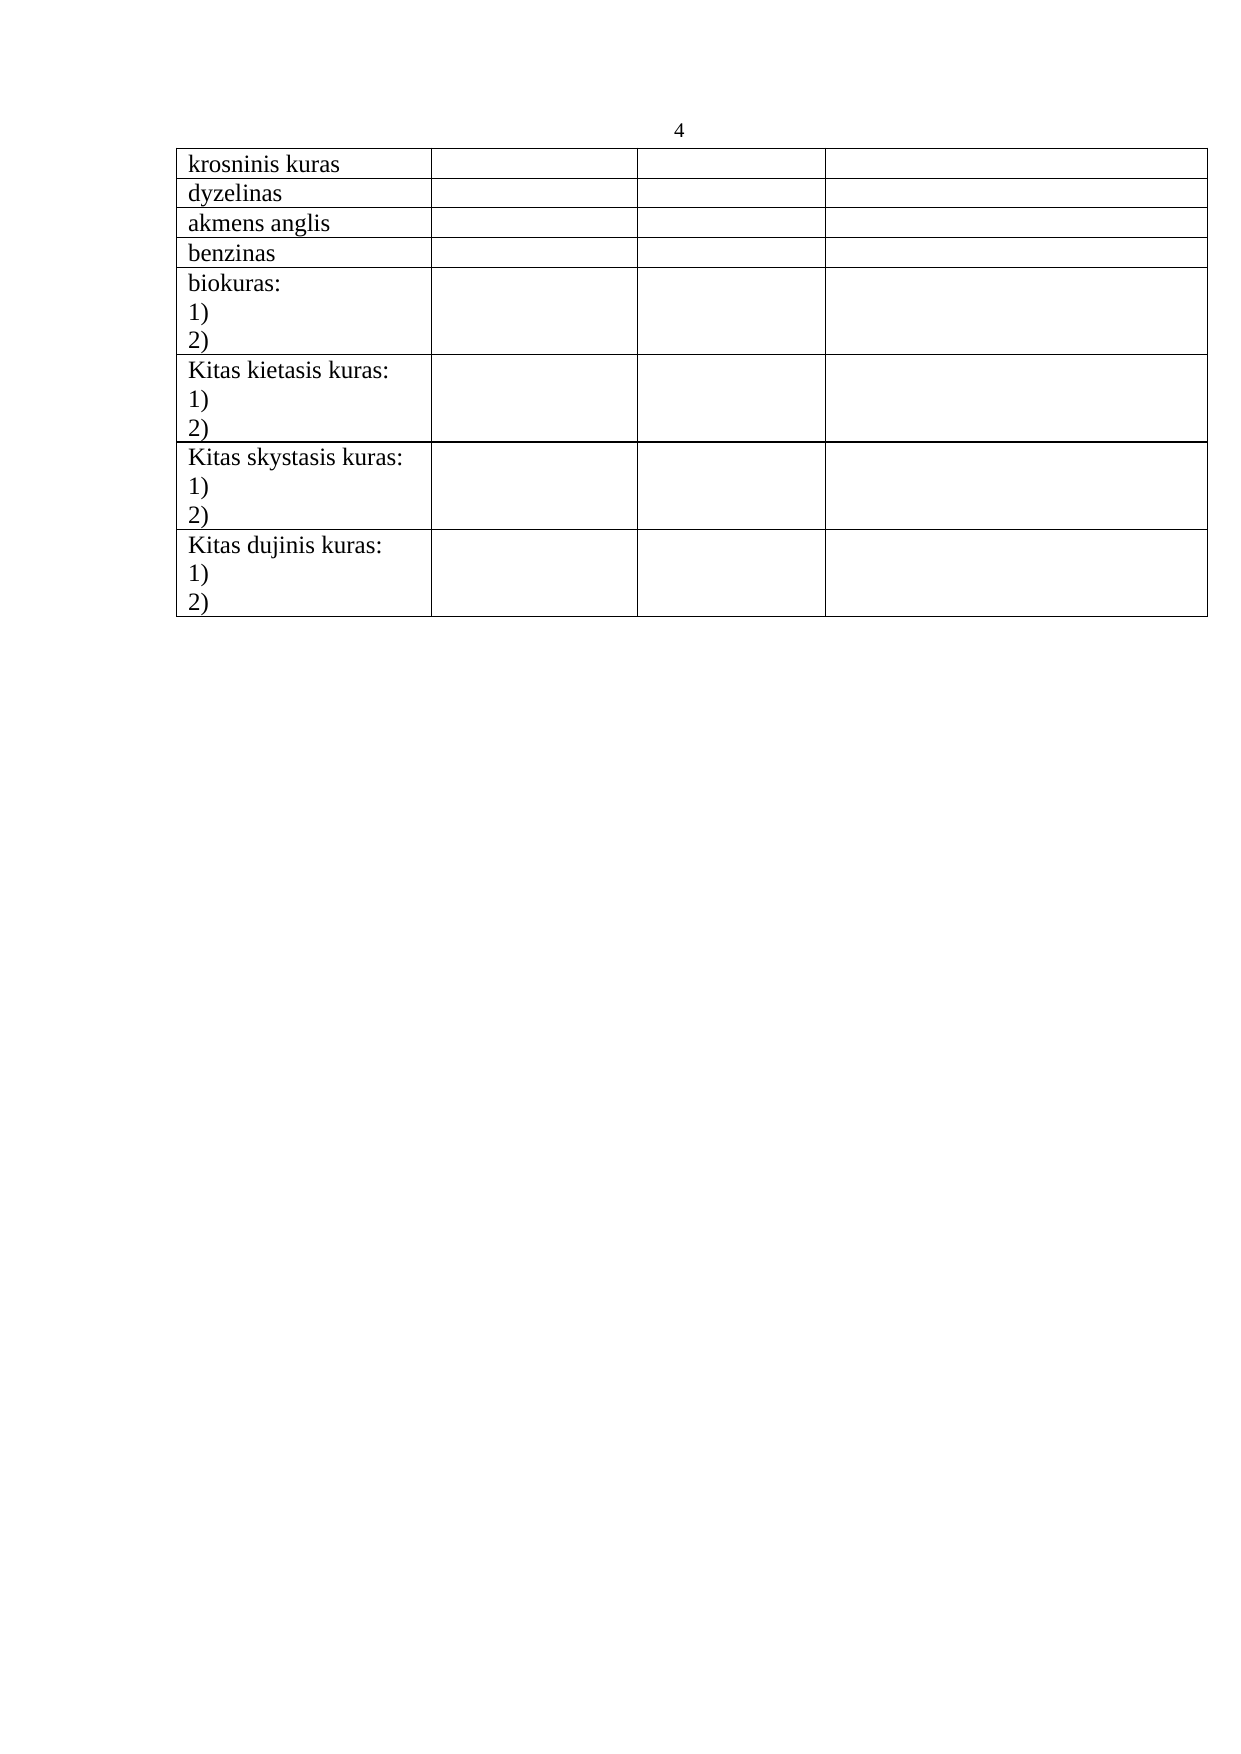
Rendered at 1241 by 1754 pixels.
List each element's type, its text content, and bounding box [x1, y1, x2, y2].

table_cell [826, 355, 1207, 441]
table_cell [826, 268, 1207, 354]
table_cell [638, 149, 825, 177]
table_cell Kitas kietasis kuras: 1) 2) [177, 355, 431, 441]
table_cell [638, 530, 825, 616]
table_cell dyzelinas [177, 179, 431, 207]
table_cell biokuras: 1) 2) [177, 268, 431, 354]
table_cell [638, 208, 825, 237]
table_cell [638, 355, 825, 441]
table_cell [638, 268, 825, 354]
table_cell benzinas [177, 238, 431, 267]
table_cell [826, 179, 1207, 207]
table_cell Kitas dujinis kuras: 1) 2) [177, 530, 431, 616]
table_cell [432, 355, 637, 441]
table_cell [826, 208, 1207, 237]
table_cell [638, 443, 825, 529]
table_cell [432, 238, 637, 267]
table_cell [638, 238, 825, 267]
table_cell [826, 530, 1207, 616]
table_cell krosninis kuras [177, 149, 431, 177]
table_cell Kitas skystasis kuras: 1) 2) [177, 443, 431, 529]
table_cell [826, 149, 1207, 177]
table_cell [826, 238, 1207, 267]
table_cell [826, 443, 1207, 529]
table_cell [432, 149, 637, 177]
table_cell [432, 530, 637, 616]
table_cell [432, 208, 637, 237]
table_cell akmens anglis [177, 208, 431, 237]
table_cell [638, 179, 825, 207]
table_cell [432, 179, 637, 207]
table_cell [432, 268, 637, 354]
table_cell [432, 443, 637, 529]
